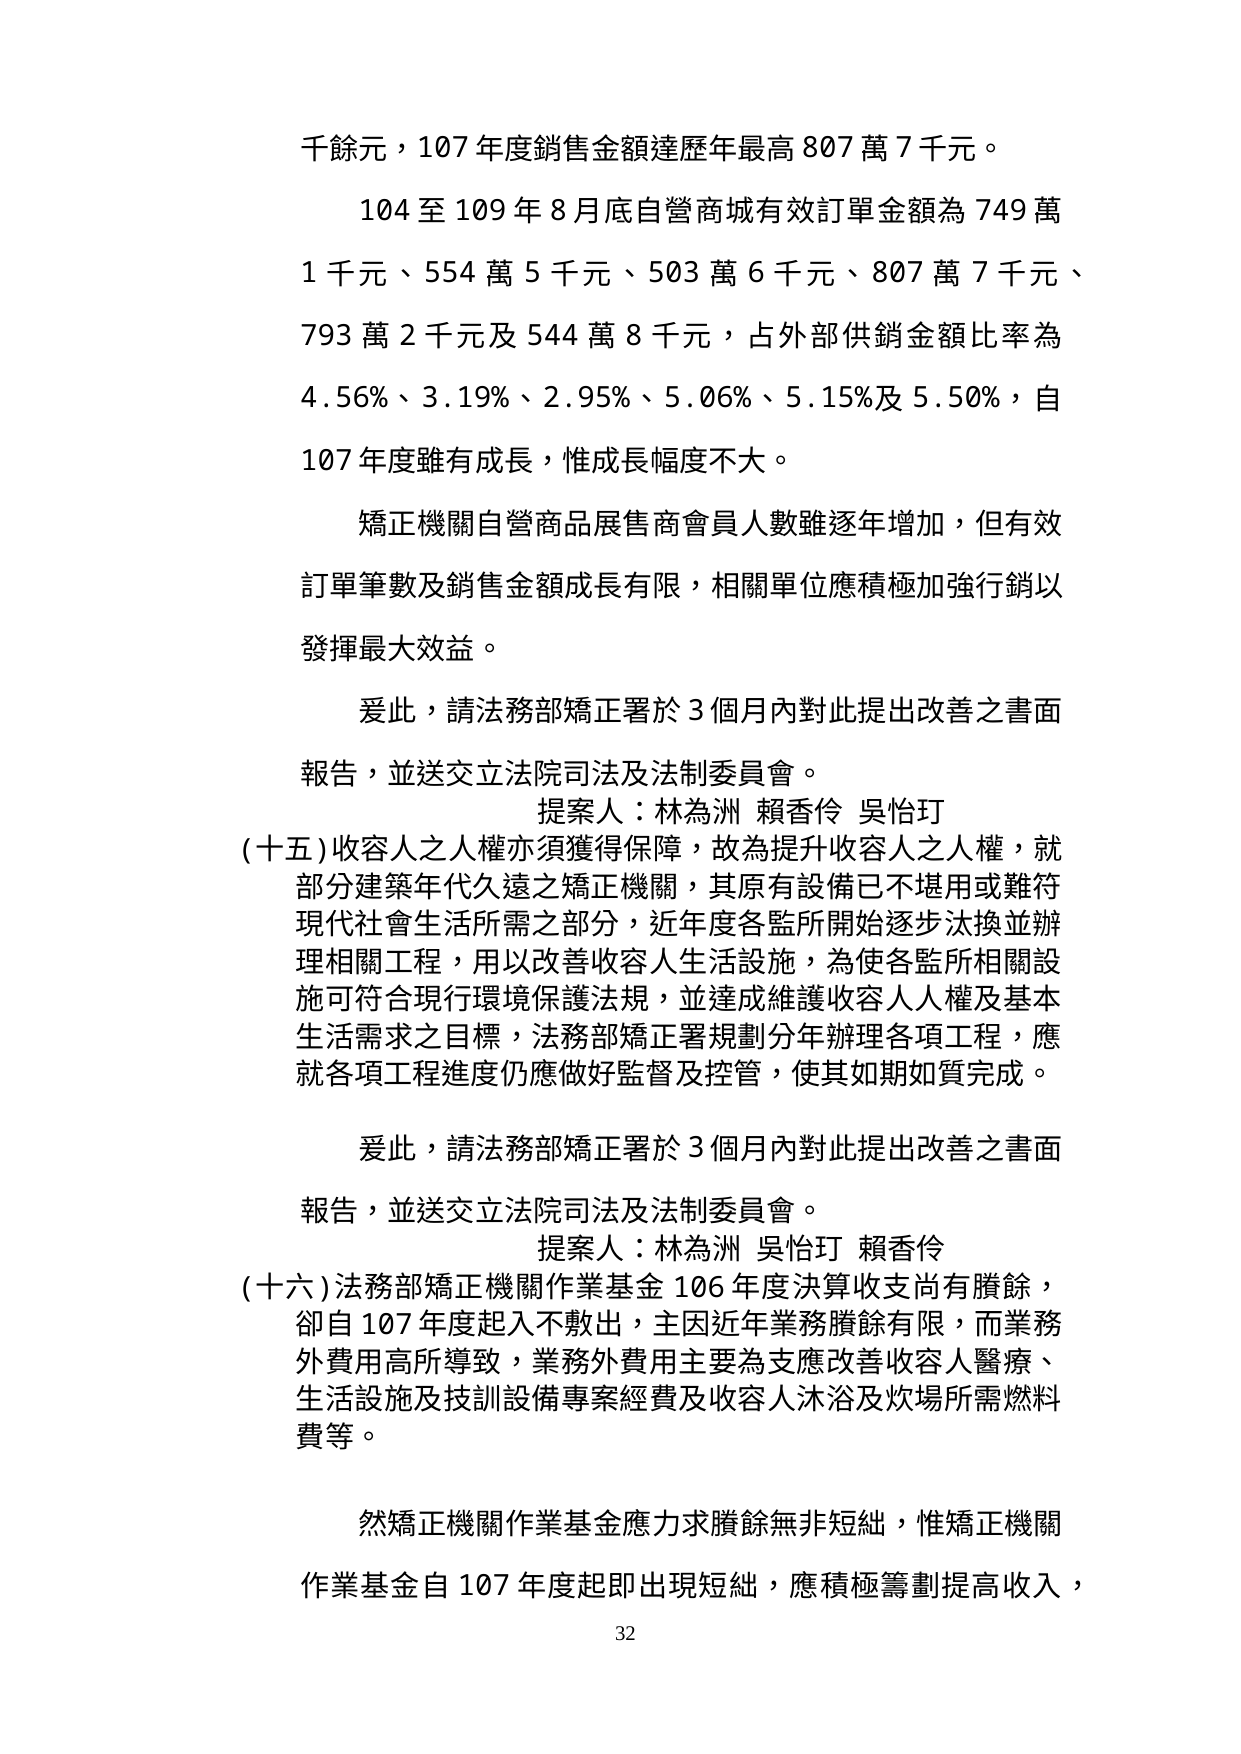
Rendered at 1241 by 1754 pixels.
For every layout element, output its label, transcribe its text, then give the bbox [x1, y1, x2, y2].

text 矯正機關自營商品展售商會員人數雖逐年增加，但有效訂單筆數及銷售金額成長有限，相關單位應積極加強行銷以發揮最大效益。 [300, 480, 1063, 667]
text 然矯正機關作業基金應力求賸餘無非短絀，惟矯正機關作業基金自107年度起即出現短絀，應積極籌劃提高收入，且妥善控制、降低各類支出，以達成改善財務狀況，維護基金財務健全。查107及108年度收支短絀為2,772萬3千元及1,082萬6千元，109及110年度收支短絀預計為3,290萬4千元及1億2,140萬8千元，大幅擴增。 [300, 1480, 1063, 1605]
text 爰此，請法務部矯正署於3個月內對此提出改善之書面報告，並送交立法院司法及法制委員會。 [300, 1105, 1063, 1230]
text 提案人：林為洲 吳怡玎 賴香伶 [537, 1230, 1063, 1267]
text (十六)法務部矯正機關作業基金106年度決算收支尚有賸餘，卻自107年度起入不敷出，主因近年業務賸餘有限，而業務外費用高所導致，業務外費用主要為支應改善收容人醫療、生活設施及技訓設備專案經費及收容人沐浴及炊場所需燃料費等。 [237, 1267, 1063, 1455]
text 千餘元，107年度銷售金額達歷年最高807萬7千元。 [300, 105, 1063, 167]
text 提案人：林為洲 賴香伶 吳怡玎 [537, 792, 1063, 830]
text 爰此，請法務部矯正署於3個月內對此提出改善之書面報告，並送交立法院司法及法制委員會。 [300, 667, 1063, 792]
text 104至109年8月底自營商城有效訂單金額為749萬1千元、554萬5千元、503萬6千元、807萬7千元、793萬2千元及544萬8千元，占外部供銷金額比率為4.56%、3.19%、2.95%、5.06%、5.15%及5.50%，自107年度雖有成長，惟成長幅度不大。 [300, 167, 1063, 480]
text (十五)收容人之人權亦須獲得保障，故為提升收容人之人權，就部分建築年代久遠之矯正機關，其原有設備已不堪用或難符現代社會生活所需之部分，近年度各監所開始逐步汰換並辦理相關工程，用以改善收容人生活設施，為使各監所相關設施可符合現行環境保護法規，並達成維護收容人人權及基本生活需求之目標，法務部矯正署規劃分年辦理各項工程，應就各項工程進度仍應做好監督及控管，使其如期如質完成。 [237, 830, 1063, 1092]
